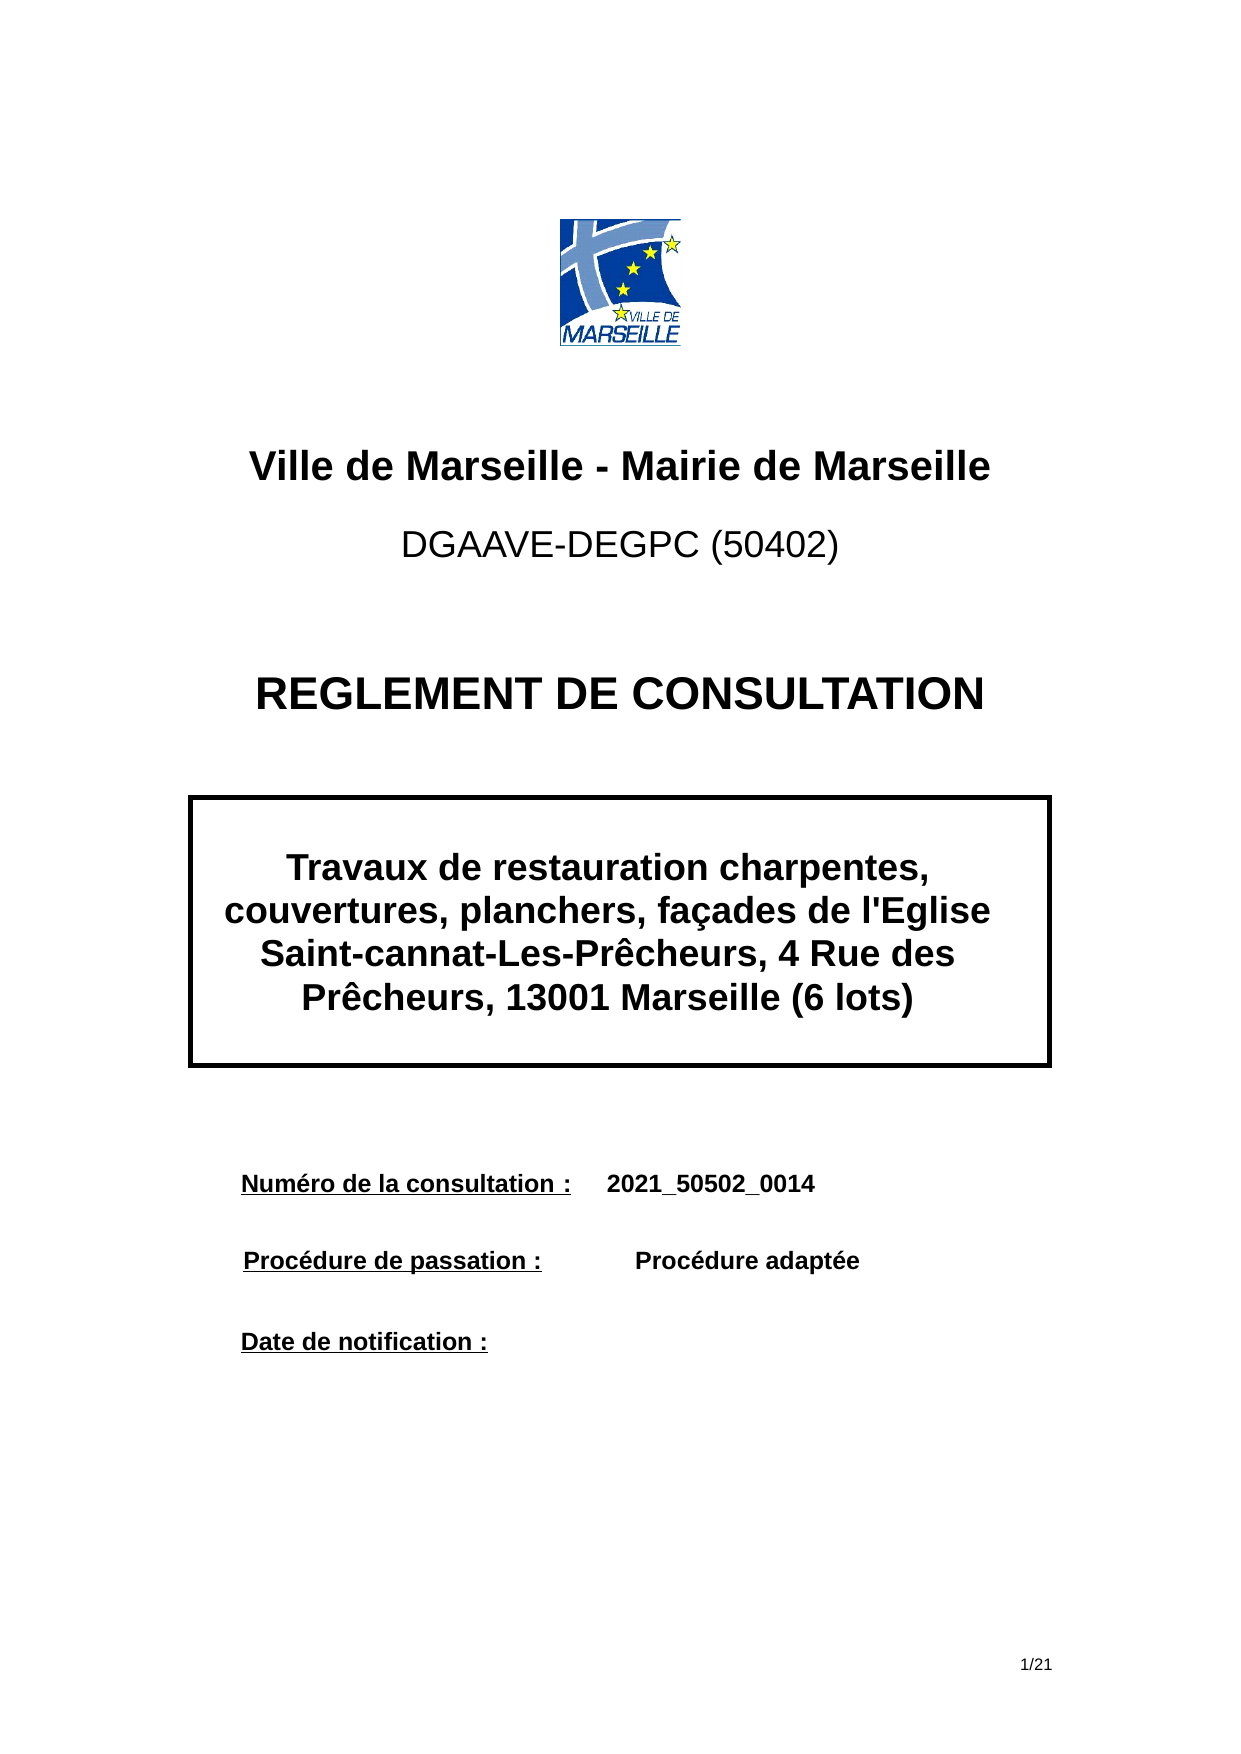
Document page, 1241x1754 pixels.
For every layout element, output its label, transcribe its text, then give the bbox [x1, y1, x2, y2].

text REGLEMENT DE CONSULTATION [188, 667, 1052, 719]
text Ville de Marseille - Mairie de Marseille [188, 441, 1052, 489]
text DGAAVE-DEGPC (50402) [188, 523, 1052, 566]
text Date de notification : [241, 1327, 1052, 1356]
text Numéro de la consultation : 2021_50502_0014 [241, 1169, 1052, 1198]
text Travaux de restauration charpentes, couvertures, planchers, façades de l'Eglise Saint-cannat-Les-Prêcheurs, 4 Rue des Prêcheurs, 13001 Marseille (6 lots) [193, 838, 1047, 1018]
text Procédure de passation : Procédure adaptée [243, 1246, 1052, 1274]
